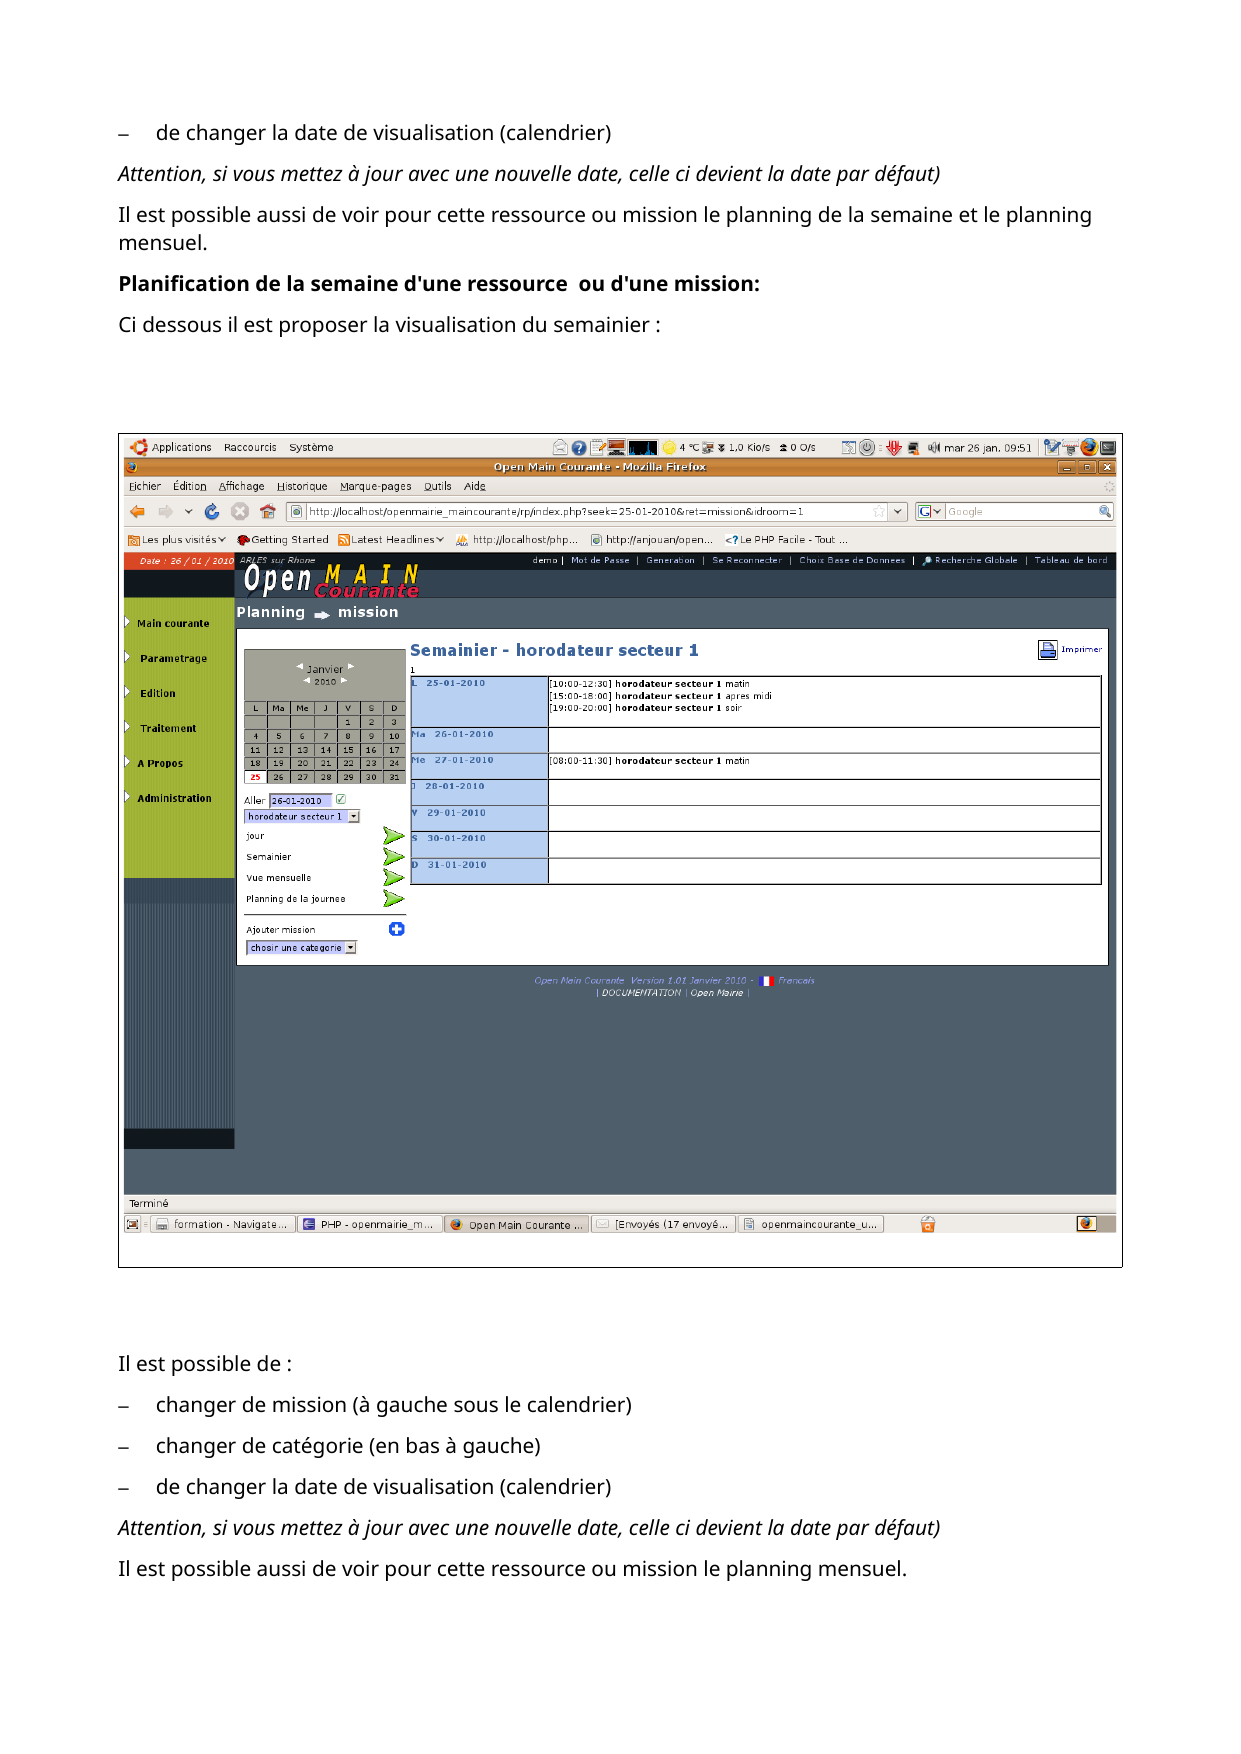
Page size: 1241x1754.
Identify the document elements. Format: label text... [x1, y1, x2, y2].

text Attention, si vous mettez à jour avec une nouvelle date, celle ci devient la date par défaut) [118, 159, 1122, 187]
table_header [119, 434, 1122, 1267]
text Planification de la semaine d'une ressource ou d'une mission: [118, 269, 1122, 298]
text Ci dessous il est proposer la visualisation du semainier : [118, 310, 1122, 339]
text Il est possible aussi de voir pour cette ressource ou mission le planning de la semaine et le planning mensuel. [118, 200, 1122, 257]
text Il est possible de : [118, 1349, 1122, 1377]
text Il est possible aussi de voir pour cette ressource ou mission le planning mensuel. [118, 1554, 1122, 1582]
picture [123, 438, 1117, 1233]
list changer de mission (à gauche sous le calendrier) [118, 1390, 1122, 1418]
list de changer la date de visualisation (calendrier) [118, 1472, 1122, 1500]
text Attention, si vous mettez à jour avec une nouvelle date, celle ci devient la date par défaut) [118, 1513, 1122, 1541]
list changer de catégorie (en bas à gauche) [118, 1431, 1122, 1459]
list de changer la date de visualisation (calendrier) [118, 118, 1122, 147]
